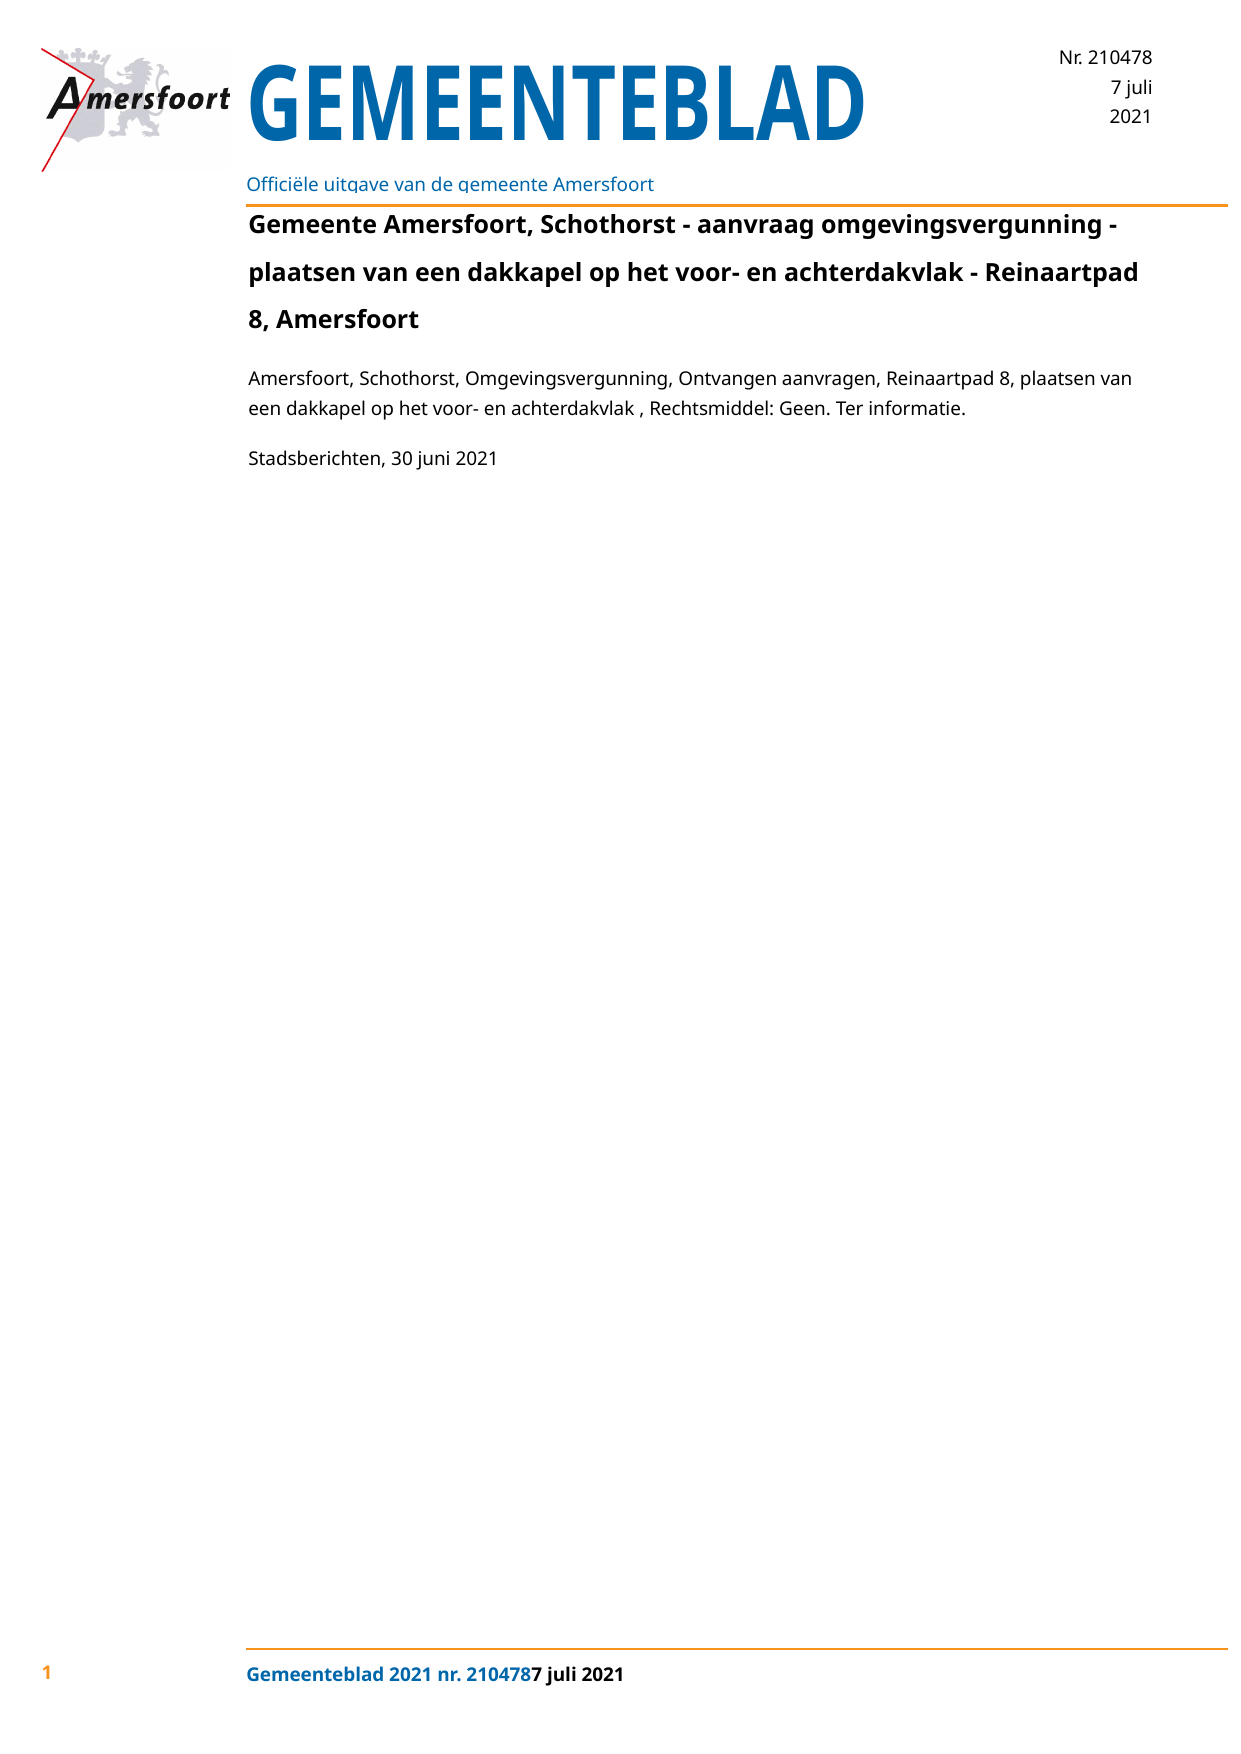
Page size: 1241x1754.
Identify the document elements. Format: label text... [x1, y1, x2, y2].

text Stadsberichten, 30 juni 2021 [248, 446, 1152, 471]
picture [41, 47, 231, 172]
text Gemeente Amersfoort, Schothorst - aanvraag omgevingsvergunning - plaatsen van een dakkapel op het voor- en achterdakvlak - Reinaartpad 8, Amersfoort [248, 207, 1152, 336]
text Amersfoort, Schothorst, Omgevingsvergunning, Ontvangen aanvragen, Reinaartpad 8, plaatsen van een dakkapel op het voor- en achterdakvlak , Rechtsmiddel: Geen. Ter informatie. [248, 366, 1152, 421]
